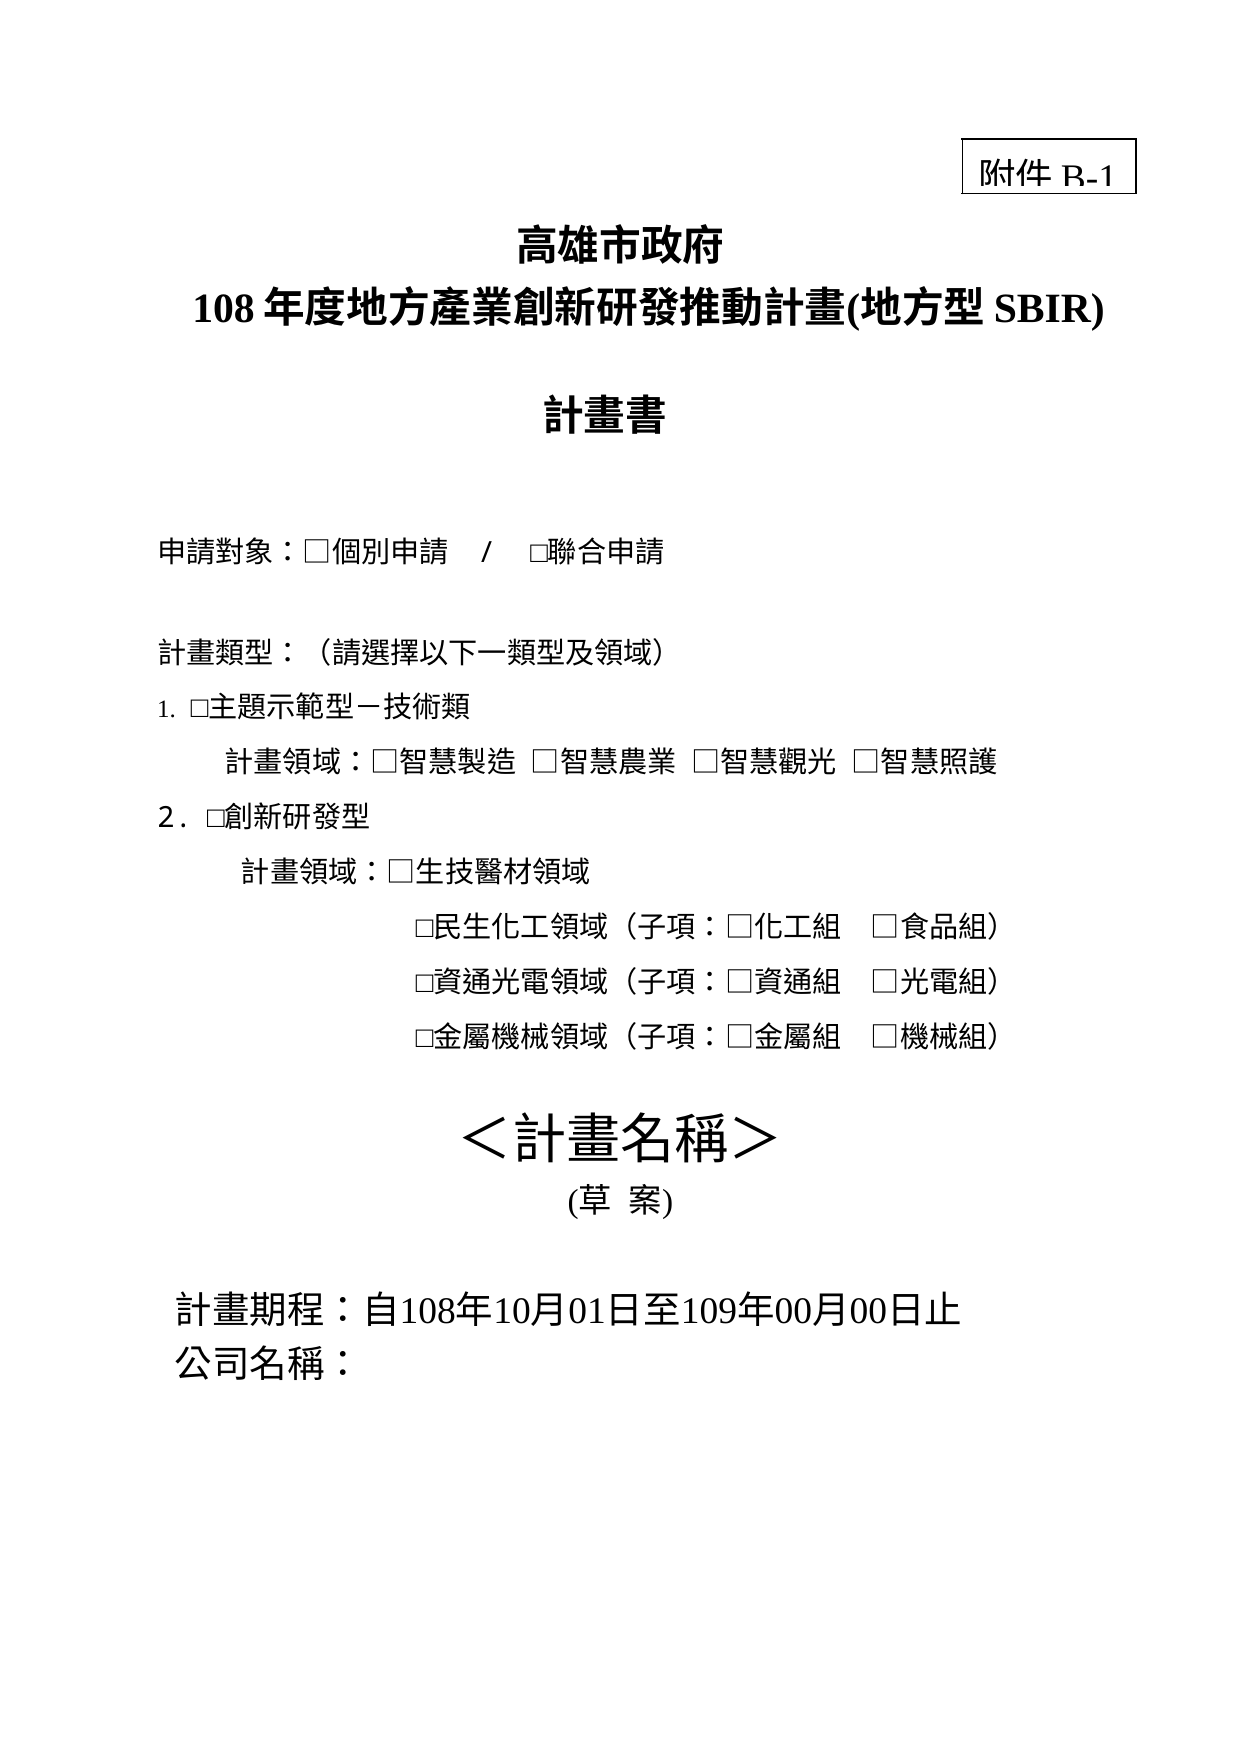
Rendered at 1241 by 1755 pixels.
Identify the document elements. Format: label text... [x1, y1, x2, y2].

text 高雄市政府 108年度地方產業創新研發推動計畫(地方型SBIR) [118, 209, 1122, 334]
text (草 案) [118, 1174, 1122, 1222]
list □創新研發型 [157, 794, 1122, 836]
text 申請對象：□個別申請 / □聯合申請 [118, 529, 1122, 571]
text ＜計畫名稱＞ [118, 1096, 1122, 1174]
text 附件B-1 [978, 147, 1120, 185]
text 公司名稱： [118, 1334, 1122, 1388]
text □資通光電領域（子項：□資通組 □光電組） [118, 958, 1122, 1001]
text 計畫領域：□生技醫材領域 [118, 849, 1122, 891]
text 計畫期程：自108年10月01日至109年00月00日止 [118, 1280, 1122, 1334]
text 計畫類型：（請選擇以下一類型及領域） [118, 629, 1122, 672]
text □金屬機械領域（子項：□金屬組 □機械組） [118, 1013, 1122, 1056]
text 計畫書 [118, 382, 1091, 443]
text 計畫領域：□智慧製造 □智慧農業 □智慧觀光 □智慧照護 [207, 739, 1122, 781]
list □主題示範型－技術類 [157, 684, 1122, 726]
text □民生化工領域（子項：□化工組 □食品組） [118, 904, 1122, 946]
